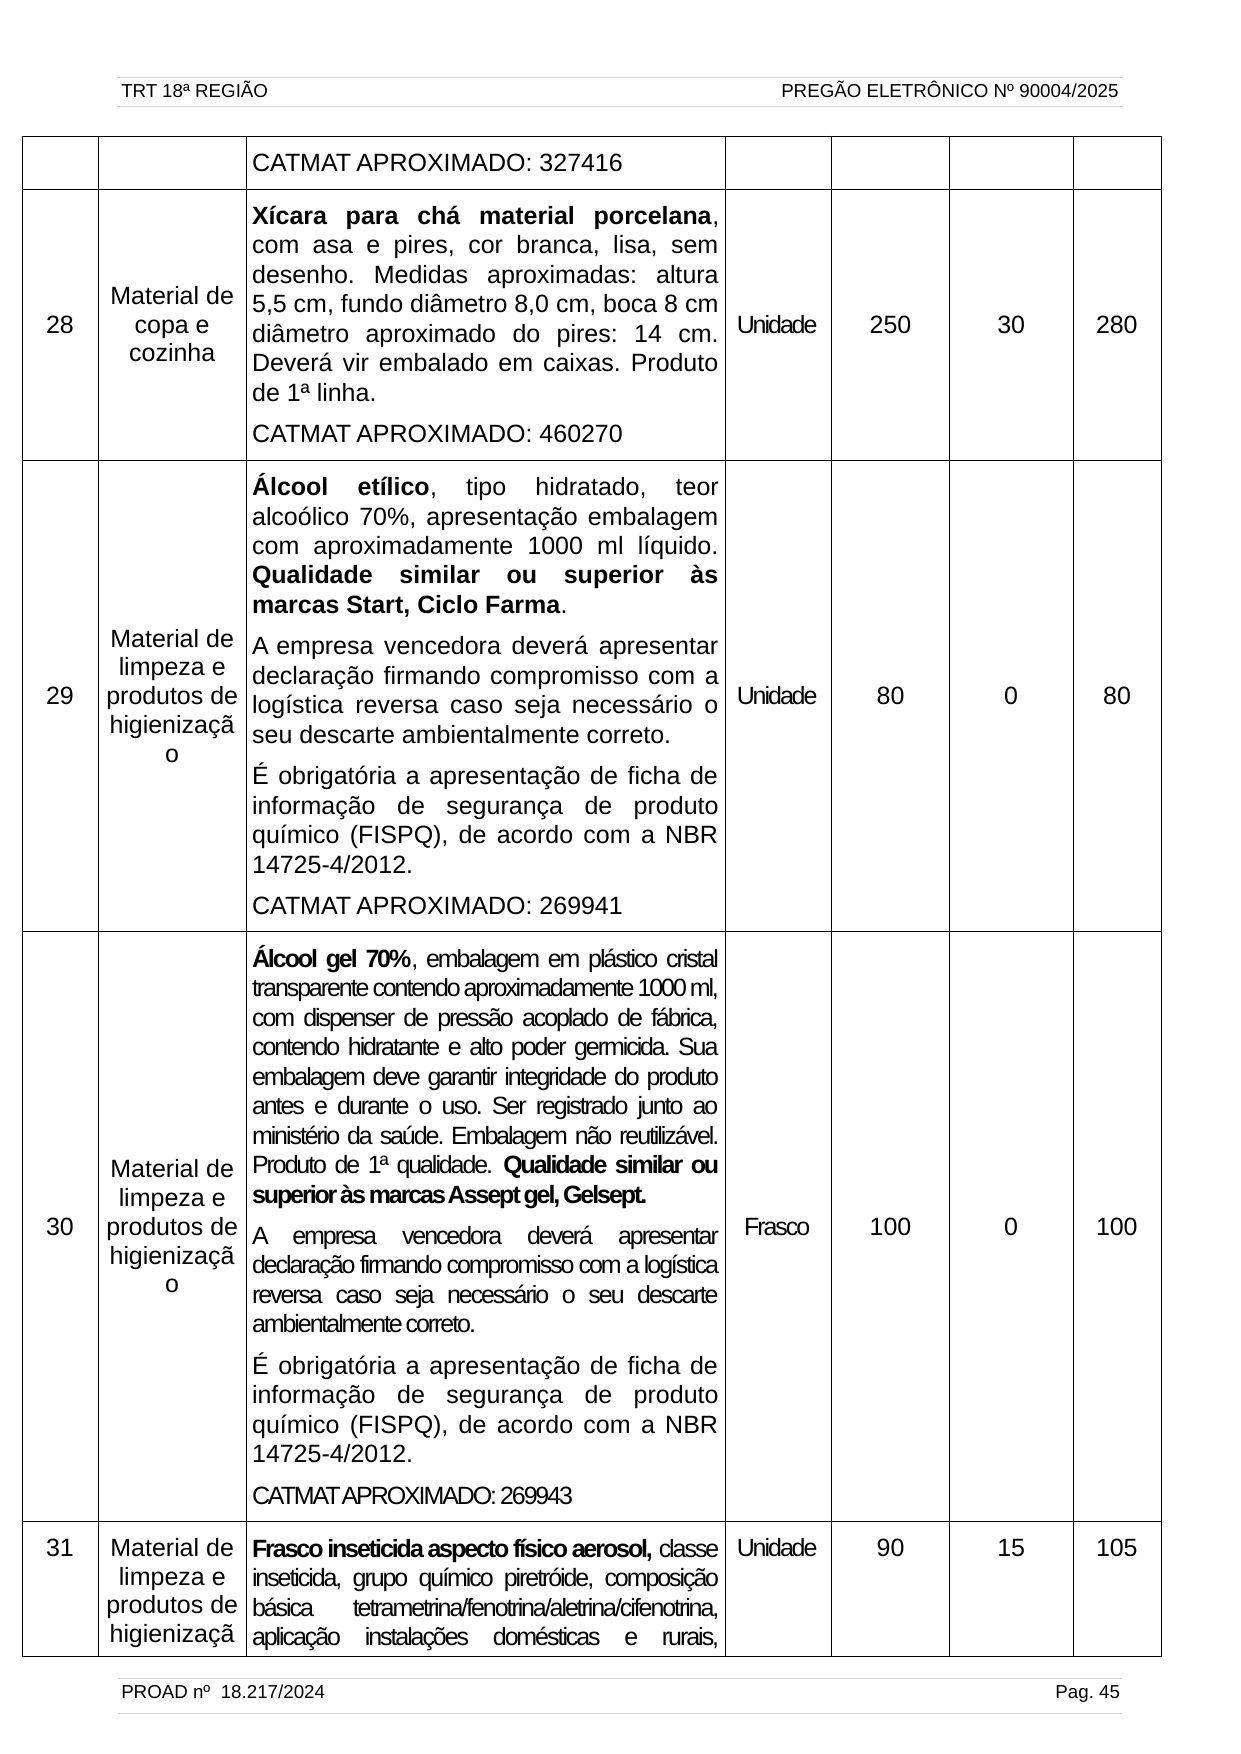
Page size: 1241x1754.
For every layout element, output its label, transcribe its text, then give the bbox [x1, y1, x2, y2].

table_cell Unidade [726, 190, 831, 459]
table_cell 90 [832, 1522, 949, 1656]
table_cell Material de limpeza e produtos de higienização [99, 461, 246, 931]
table_cell [23, 137, 98, 188]
table_cell 0 [950, 932, 1073, 1521]
table_cell Unidade [726, 461, 831, 931]
table_cell CATMAT APROXIMADO: 327416 [247, 137, 725, 188]
table_cell [726, 137, 831, 188]
table_cell [950, 137, 1073, 188]
table_cell [99, 137, 246, 188]
table_cell 100 [1074, 932, 1161, 1521]
table_cell 30 [23, 932, 98, 1521]
table_cell 15 [950, 1522, 1073, 1656]
table_cell 80 [832, 461, 949, 931]
table_cell 0 [950, 461, 1073, 931]
table_cell 100 [832, 932, 949, 1521]
table_cell Álcool gel 70%, embalagem em plástico cristal transparente contendo aproximadamente 1000 ml, com dispenser de pressão acoplado de fábrica, contendo hidratante e alto poder germicida. Sua embalagem deve garantir integridade do produto antes e durante o uso. Ser registrado junto ao ministério da saúde. Embalagem não reutilizável. Produto de 1ª qualidade. Qualidade similar ou superior às marcas Assept gel, Gelsept. A empresa vencedora deverá apresentar declaração firmando compromisso com a logística reversa caso seja necessário o seu descarte ambientalmente correto. É obrigatória a apresentação de ficha de informação de segurança de produto químico (FISPQ), de acordo com a NBR 14725-4/2012. CATMAT APROXIMADO: 269943 [247, 932, 725, 1521]
table_cell Material de limpeza e produtos de higienização [99, 932, 246, 1521]
table_cell [832, 137, 949, 188]
table_cell [1074, 137, 1161, 188]
table_cell Álcool etílico, tipo hidratado, teor alcoólico 70%, apresentação embalagem com aproximadamente 1000 ml líquido. Qualidade similar ou superior às marcas Start, Ciclo Farma. A empresa vencedora deverá apresentar declaração firmando compromisso com a logística reversa caso seja necessário o seu descarte ambientalmente correto. É obrigatória a apresentação de ficha de informação de segurança de produto químico (FISPQ), de acordo com a NBR 14725-4/2012. CATMAT APROXIMADO: 269941 [247, 461, 725, 931]
table_cell 105 [1074, 1522, 1161, 1656]
table_cell 280 [1074, 190, 1161, 459]
table_cell Frasco [726, 932, 831, 1521]
table_cell 80 [1074, 461, 1161, 931]
table_cell 30 [950, 190, 1073, 459]
table_cell Material de limpeza e produtos de higienizaçã [99, 1522, 246, 1656]
table_cell Frasco inseticida aspecto físico aerosol, classe inseticida, grupo químico piretróide, composição básica tetrametrina/fenotrina/aletrina/cifenotrina, aplicação instalações domésticas e rurais, [247, 1522, 725, 1656]
table_cell 250 [832, 190, 949, 459]
table_cell 29 [23, 461, 98, 931]
table_cell 28 [23, 190, 98, 459]
table_cell 31 [23, 1522, 98, 1656]
table_cell Unidade [726, 1522, 831, 1656]
table_cell Xícara para chá material porcelana, com asa e pires, cor branca, lisa, sem desenho. Medidas aproximadas: altura 5,5 cm, fundo diâmetro 8,0 cm, boca 8 cm diâmetro aproximado do pires: 14 cm. Deverá vir embalado em caixas. Produto de 1ª linha. CATMAT APROXIMADO: 460270 [247, 190, 725, 459]
table_cell Material de copa e cozinha [99, 190, 246, 459]
